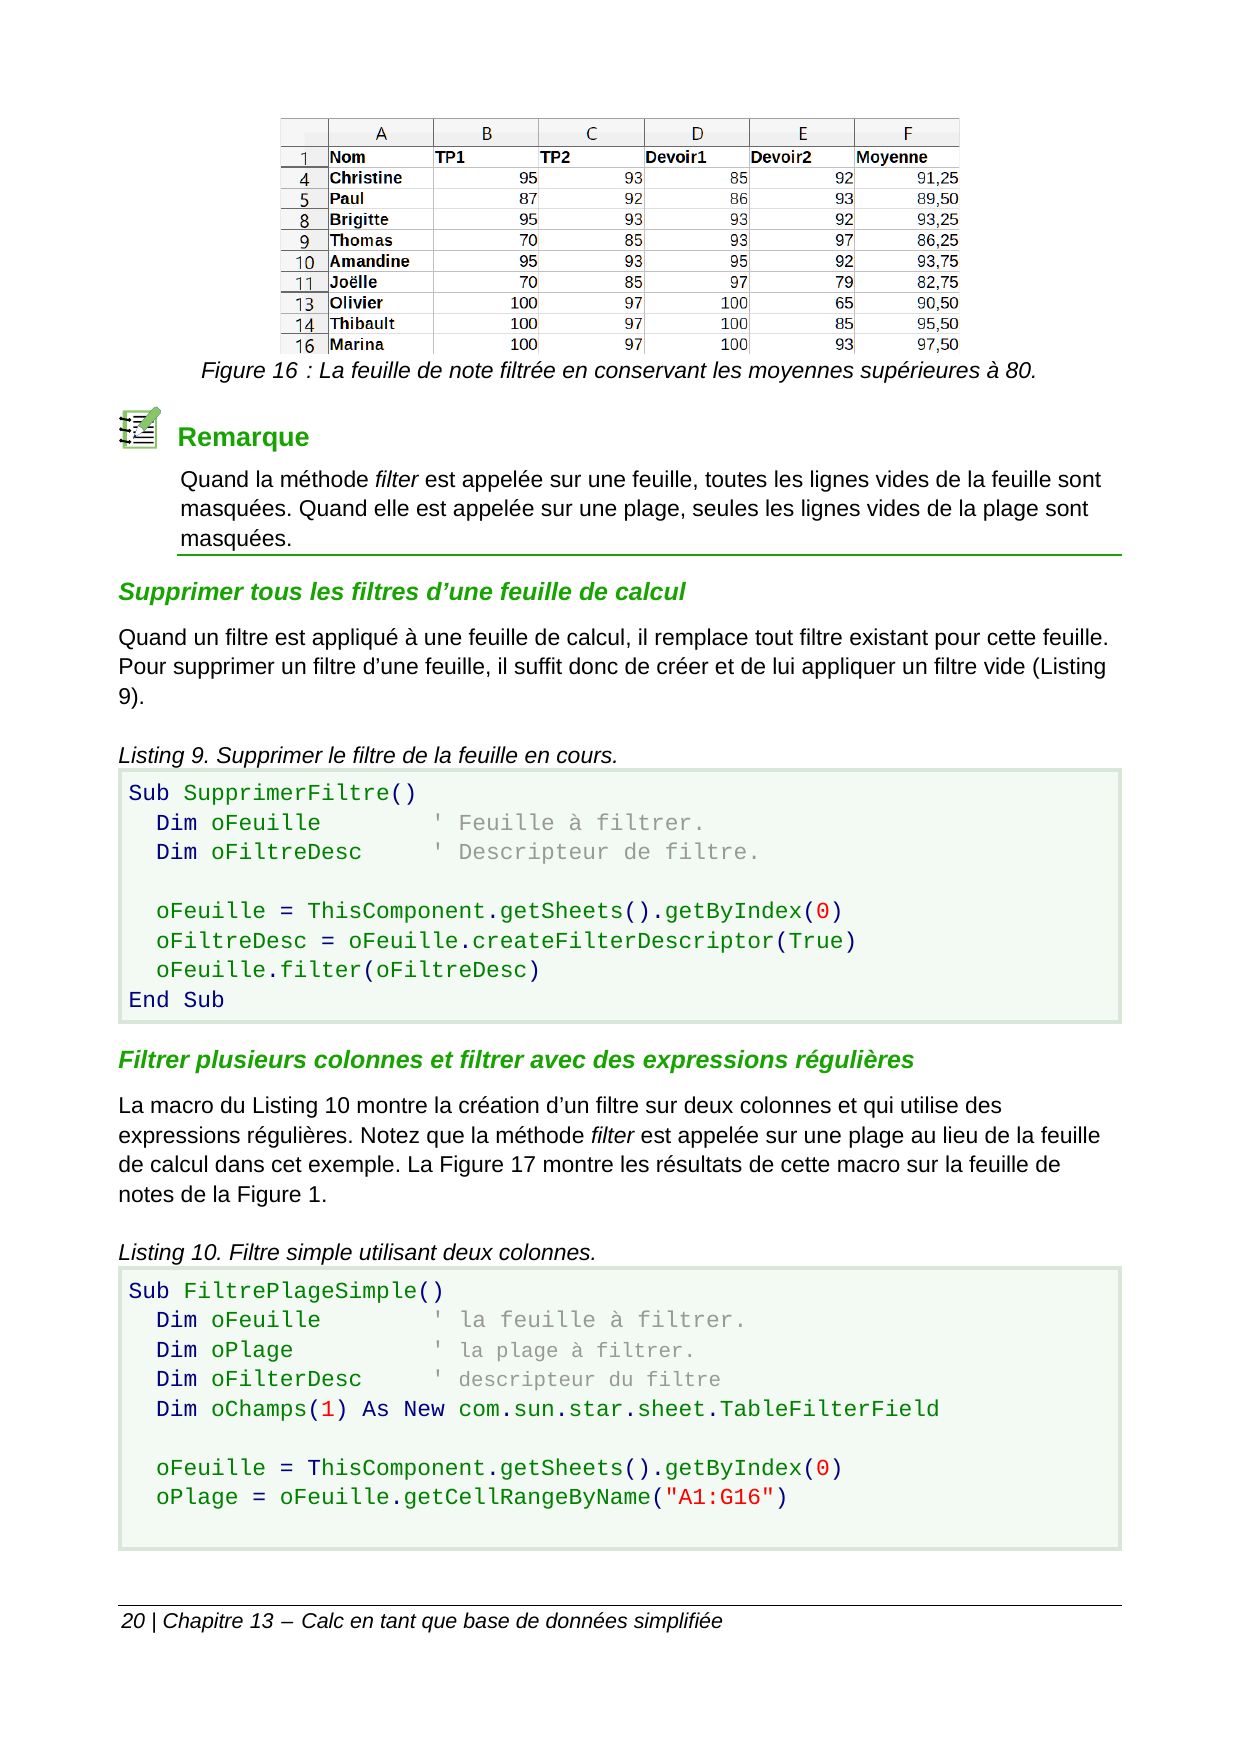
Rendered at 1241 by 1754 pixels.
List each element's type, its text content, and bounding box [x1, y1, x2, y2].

text Sub SupprimerFiltre() [122, 772, 1118, 797]
list Remarque [118, 406, 1122, 452]
text Listing 9. Supprimer le filtre de la feuille en cours. [118, 738, 1122, 768]
text Dim oFilterDesc ' descripteur du filtre [122, 1354, 1118, 1384]
text Listing 10. Filtre simple utilisant deux colonnes. [118, 1236, 1122, 1266]
subtitle Filtrer plusieurs colonnes et filtrer avec des expressions régulières [118, 1045, 1122, 1074]
text Figure 16 : La feuille de note filtrée en conservant les moyennes supérieures à 80. [118, 354, 1122, 383]
text Quand un filtre est appliqué à une feuille de calcul, il remplace tout filtre existant pour cette feuille. Pour supprimer un filtre d’une feuille, il suffit donc de créer et de lui appliquer un filtre vide (Listing 9). [118, 621, 1122, 709]
text Dim oFiltreDesc ' Descripteur de filtre. [122, 827, 1118, 856]
text Dim oPlage ' la plage à filtrer. [122, 1325, 1118, 1354]
picture [280, 118, 960, 354]
text oPlage = oFeuille.getCellRangeByName("A1:G16") [122, 1472, 1118, 1502]
text oFeuille.filter(oFiltreDesc) [122, 945, 1118, 974]
text Dim oFeuille ' Feuille à filtrer. [122, 797, 1118, 827]
text Dim oChamps(1) As New com.sun.star.sheet.TableFilterField [122, 1384, 1118, 1413]
text Quand la méthode filter est appelée sur une feuille, toutes les lignes vides de la feuille sont masquées. Quand elle est appelée sur une plage, seules les lignes vides de la plage sont masquées. [177, 459, 1122, 554]
text oFeuille = ThisComponent.getSheets().getByIndex(0) [122, 1443, 1118, 1472]
text La macro du Listing 10 montre la création d’un filtre sur deux colonnes et qui utilise des expressions régulières. Notez que la méthode filter est appelée sur une plage au lieu de la feuille de calcul dans cet exemple. La Figure 17 montre les résultats de cette macro sur la feuille de notes de la Figure 1. [118, 1089, 1122, 1207]
text End Sub [122, 974, 1118, 1020]
text oFeuille = ThisComponent.getSheets().getByIndex(0) [122, 886, 1118, 915]
text Sub FiltrePlageSimple() [122, 1270, 1118, 1295]
text Dim oFeuille ' la feuille à filtrer. [122, 1295, 1118, 1325]
subtitle Supprimer tous les filtres d’une feuille de calcul [118, 576, 1122, 606]
text oFiltreDesc = oFeuille.createFilterDescriptor(True) [122, 915, 1118, 945]
